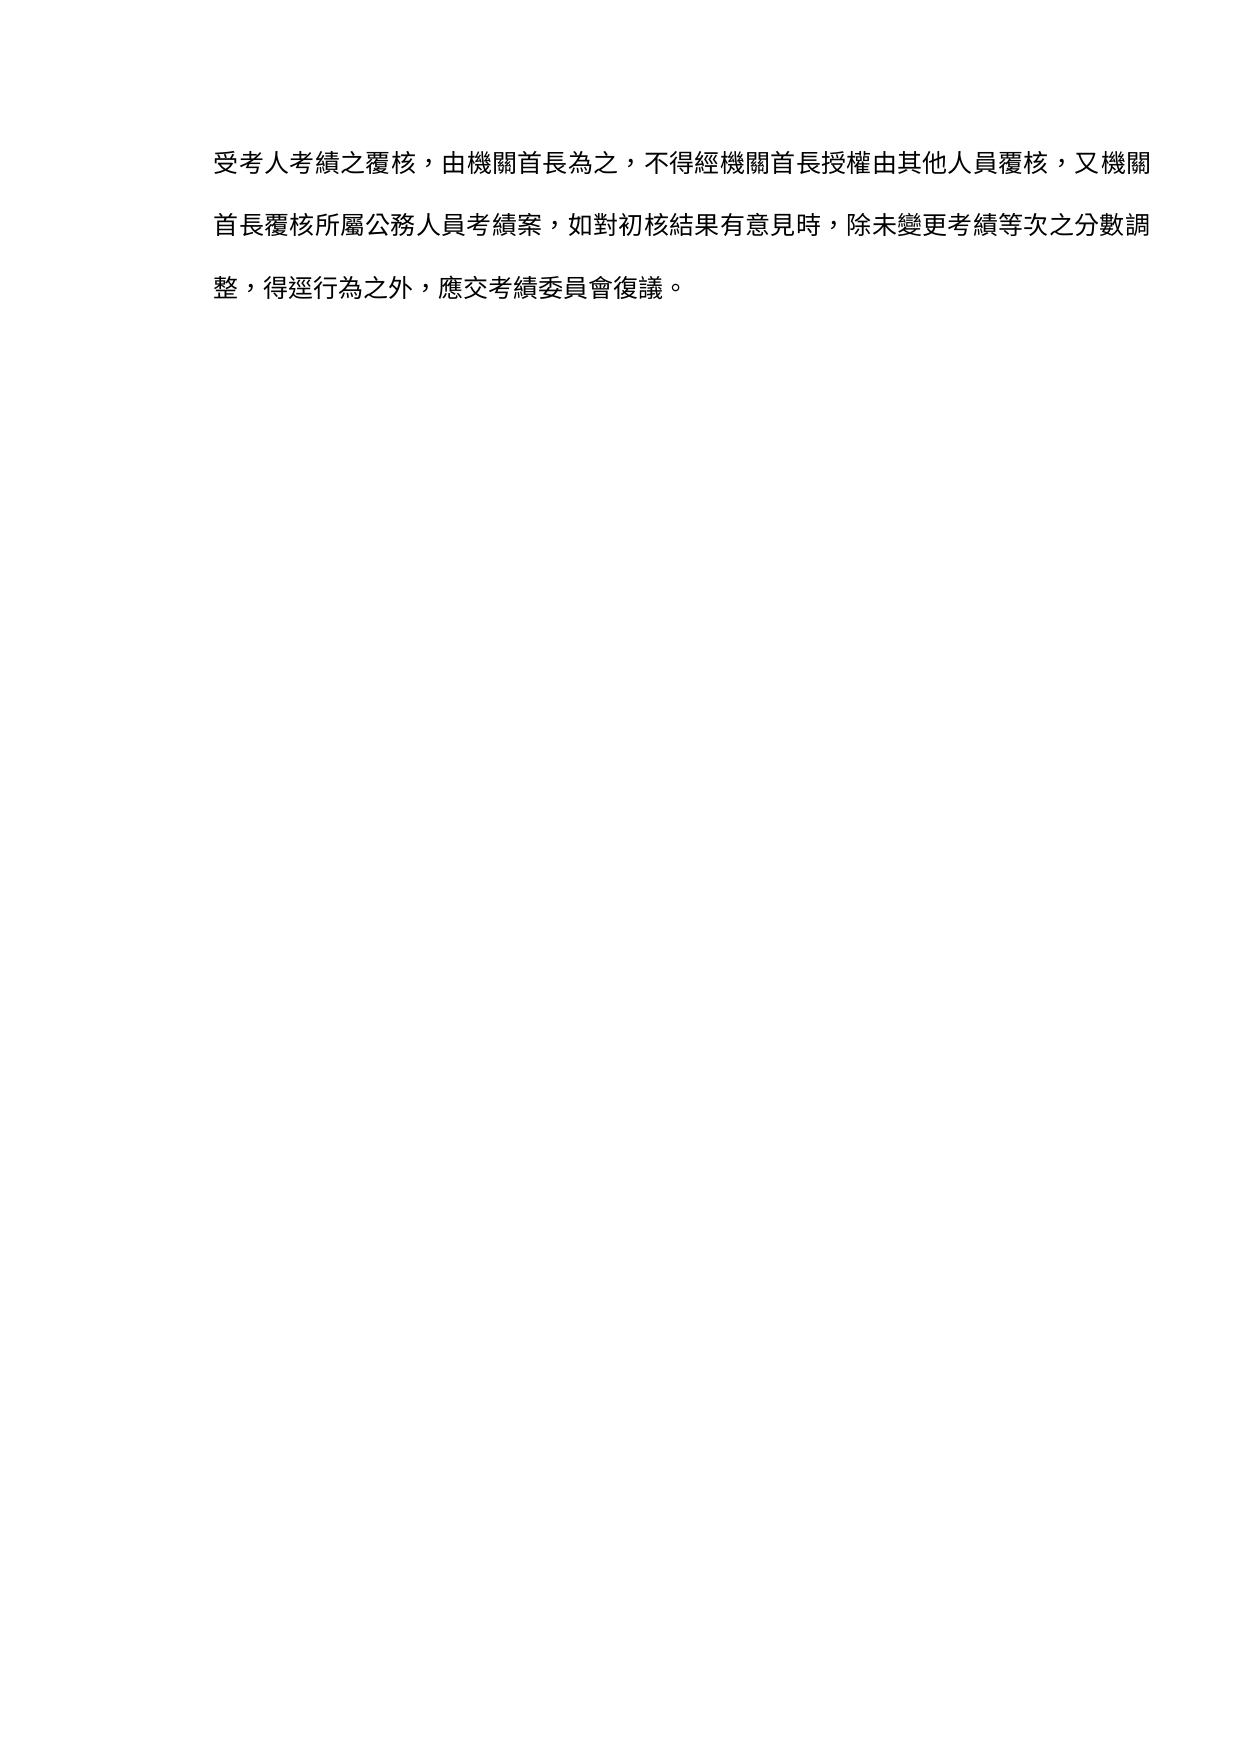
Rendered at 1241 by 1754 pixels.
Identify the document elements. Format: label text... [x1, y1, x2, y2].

text 受考人考績之覆核，由機關首長為之，不得經機關首長授權由其他人員覆核，又機關首長覆核所屬公務人員考績案，如對初核結果有意見時，除未變更考績等次之分數調整，得逕行為之外，應交考績委員會復議。 [164, 119, 1152, 307]
